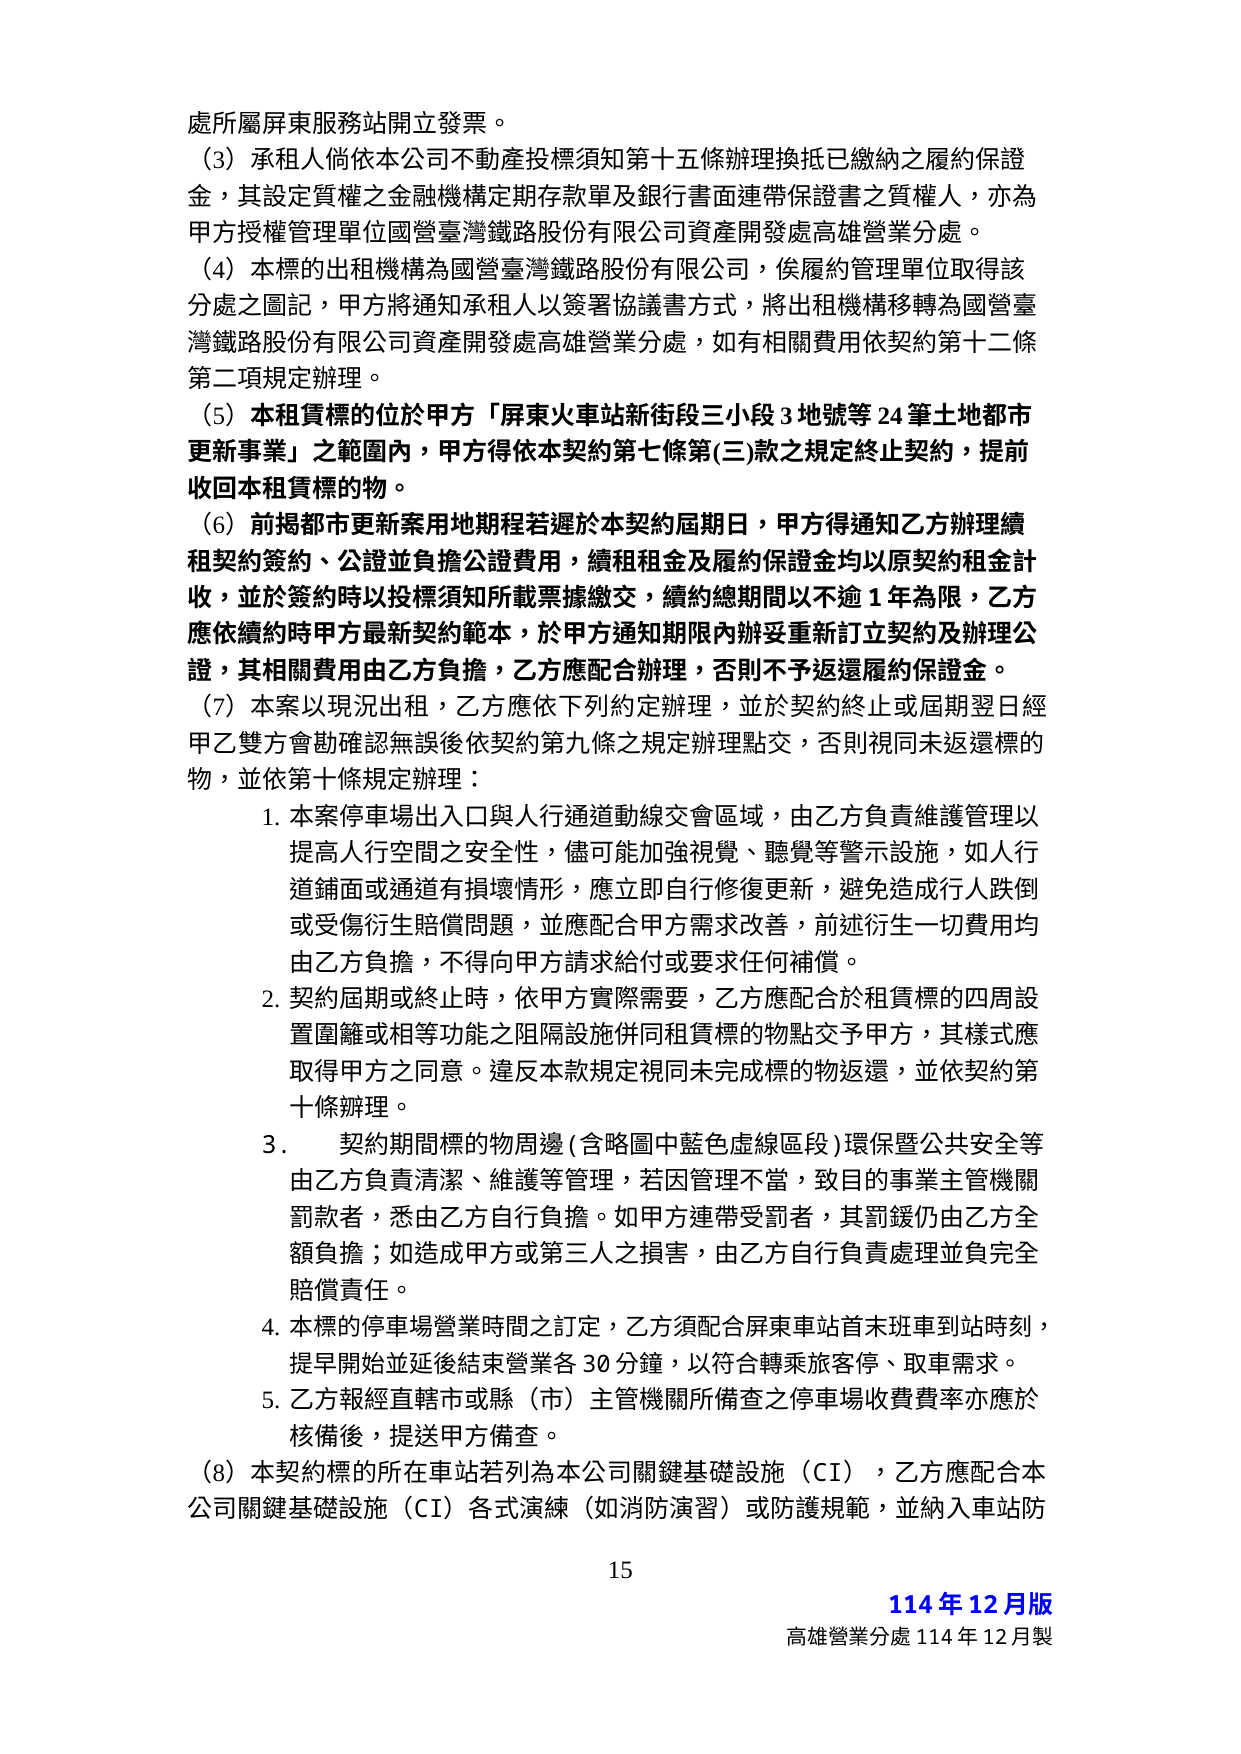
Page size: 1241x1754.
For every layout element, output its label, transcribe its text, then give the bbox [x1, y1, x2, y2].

list 前揭都市更新案用地期程若遲於本契約屆期日，甲方得通知乙方辦理續租契約簽約、公證並負擔公證費用，續租租金及履約保證金均以原契約租金計收，並於簽約時以投標須知所載票據繳交，續約總期間以不逾1年為限，乙方應依續約時甲方最新契約範本，於甲方通知期限內辦妥重新訂立契約及辦理公證，其相關費用由乙方負擔，乙方應配合辦理，否則不予返還履約保證金。 [187, 504, 1047, 687]
list 契約屆期或終止時，依甲方實際需要，乙方應配合於租賃標的四周設置圍籬或相等功能之阻隔設施併同租賃標的物點交予甲方，其樣式應取得甲方之同意。違反本款規定視同未完成標的物返還，並依契約第十條辧理。 [261, 978, 1047, 1124]
list 本租賃標的位於甲方「屏東火車站新街段三小段3地號等24筆土地都市更新事業」之範圍內，甲方得依本契約第七條第(三)款之規定終止契約，提前收回本租賃標的物。 [187, 395, 1047, 504]
list 本案停車場出入口與人行通道動線交會區域，由乙方負責維護管理以提高人行空間之安全性，儘可能加強視覺、聽覺等警示設施，如人行道鋪面或通道有損壞情形，應立即自行修復更新，避免造成行人跌倒或受傷衍生賠償問題，並應配合甲方需求改善，前述衍生一切費用均由乙方負擔，不得向甲方請求給付或要求任何補償。 [261, 796, 1047, 978]
list 本標的出租機構為國營臺灣鐵路股份有限公司，依本公司內部分層負責，指定本公司資產開發處高雄營業分處作為公開招標及履約管理單位，並由該分處所屬屏東服務站開立發票。 [187, 103, 1047, 140]
list 本契約標的所在車站若列為本公司關鍵基礎設施（CI），乙方應配合本公司關鍵基礎設施（CI）各式演練（如消防演習）或防護規範，並納入車站防 [187, 1452, 1047, 1525]
list 承租人倘依本公司不動產投標須知第十五條辦理換抵已繳納之履約保證金，其設定質權之金融機構定期存款單及銀行書面連帶保證書之質權人，亦為甲方授權管理單位國營臺灣鐵路股份有限公司資產開發處高雄營業分處。 [187, 140, 1047, 249]
list 本標的出租機構為國營臺灣鐵路股份有限公司，俟履約管理單位取得該分處之圖記，甲方將通知承租人以簽署協議書方式，將出租機構移轉為國營臺灣鐵路股份有限公司資產開發處高雄營業分處，如有相關費用依契約第十二條第二項規定辦理。 [187, 249, 1047, 395]
list 本標的停車場營業時間之訂定，乙方須配合屏東車站首末班車到站時刻，提早開始並延後結束營業各30分鐘，以符合轉乘旅客停、取車需求。 [261, 1306, 1047, 1379]
list 乙方報經直轄市或縣（市）主管機關所備查之停車場收費費率亦應於核備後，提送甲方備查。 [261, 1379, 1047, 1452]
list 契約期間標的物周邊(含略圖中藍色虛線區段)環保暨公共安全等由乙方負責清潔、維護等管理，若因管理不當，致目的事業主管機關罰款者，悉由乙方自行負擔。如甲方連帶受罰者，其罰鍰仍由乙方全額負擔；如造成甲方或第三人之損害，由乙方自行負責處理並負完全賠償責任。 [261, 1124, 1047, 1306]
list 本案以現況出租，乙方應依下列約定辦理，並於契約終止或屆期翌日經甲乙雙方會勘確認無誤後依契約第九條之規定辦理點交，否則視同未返還標的物，並依第十條規定辦理： [187, 687, 1047, 796]
